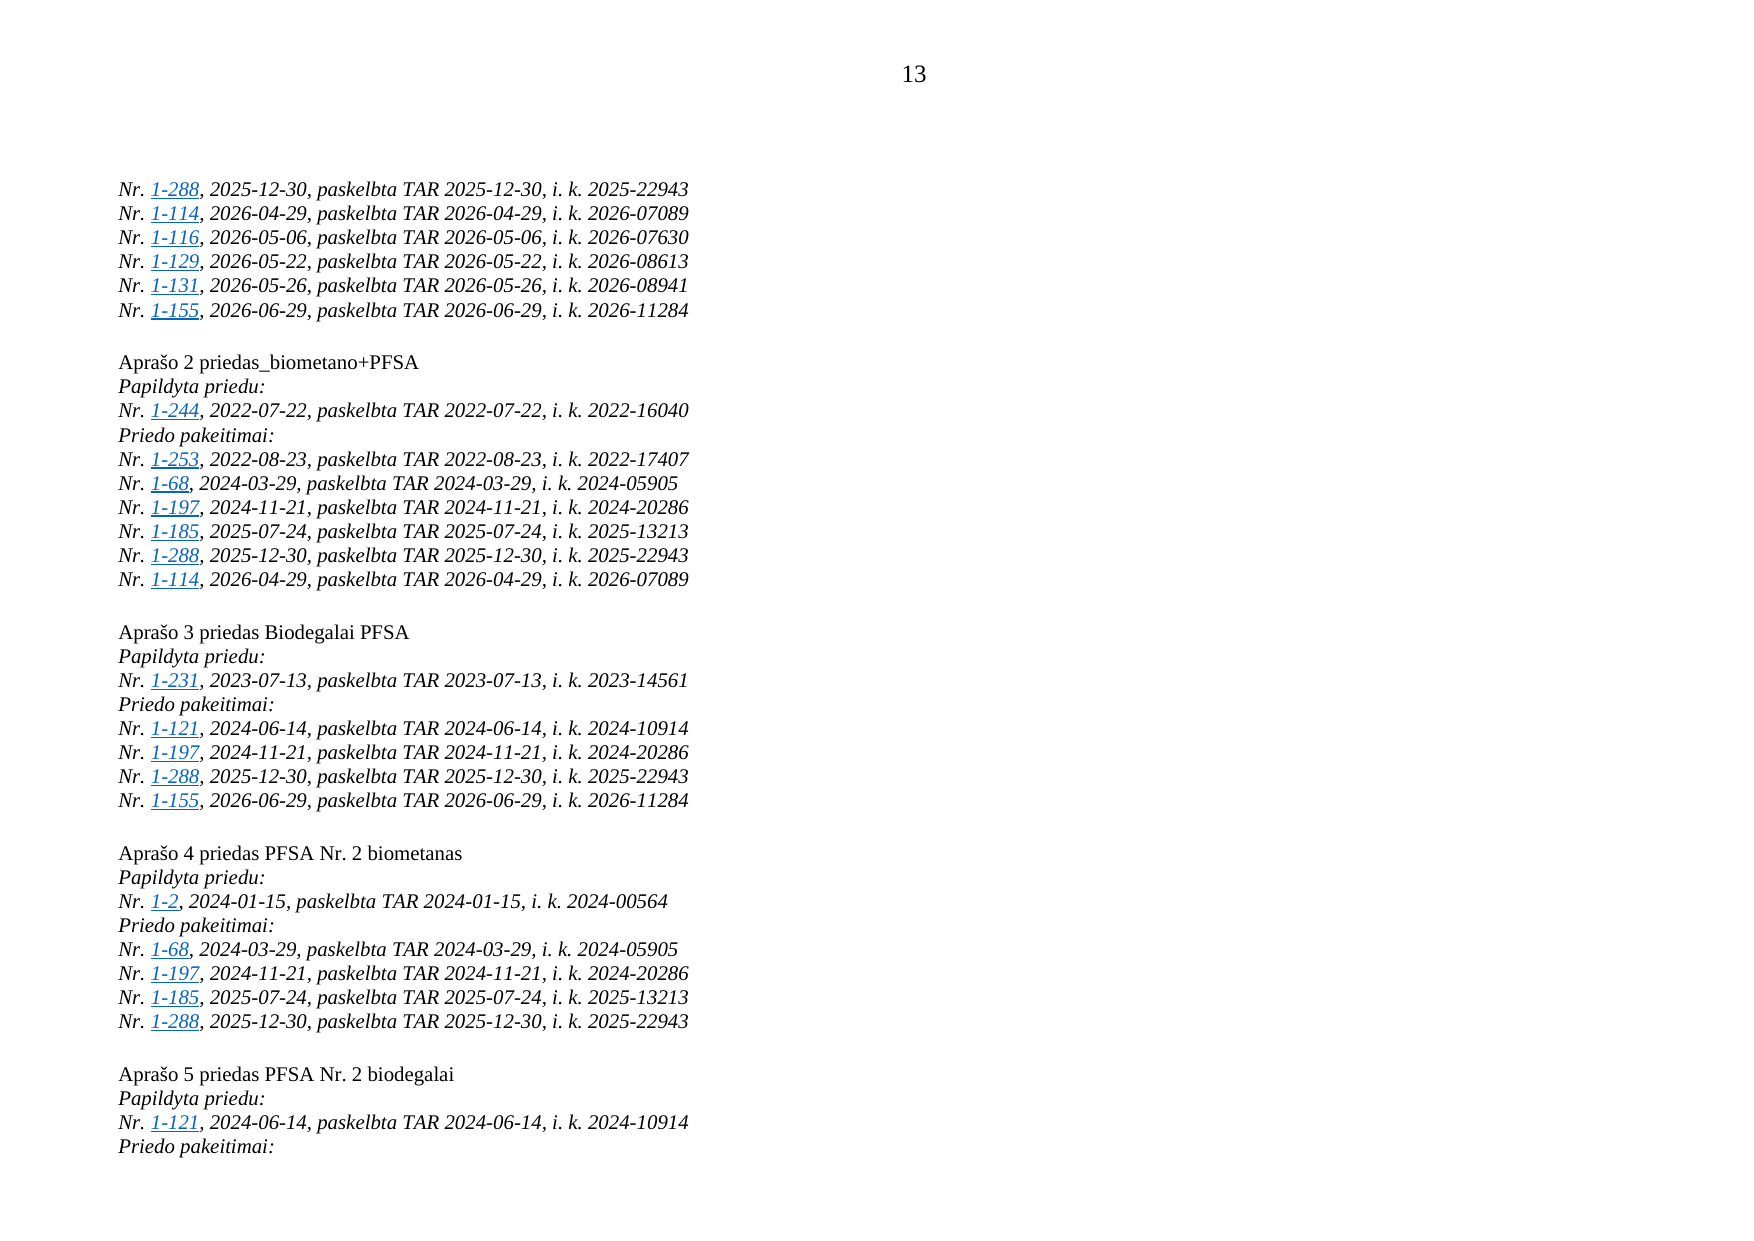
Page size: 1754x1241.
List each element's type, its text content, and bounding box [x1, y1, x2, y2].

text Nr. 1-68, 2024-03-29, paskelbta TAR 2024-03-29, i. k. 2024-05905 [118, 471, 1709, 495]
text Nr. 1-197, 2024-11-21, paskelbta TAR 2024-11-21, i. k. 2024-20286 [118, 495, 1709, 519]
text Nr. 1-68, 2024-03-29, paskelbta TAR 2024-03-29, i. k. 2024-05905 [118, 937, 1709, 961]
text Nr. 1-116, 2026-05-06, paskelbta TAR 2026-05-06, i. k. 2026-07630 [118, 225, 1709, 249]
text Papildyta priedu: [118, 644, 1709, 668]
text Papildyta priedu: [118, 374, 1709, 398]
text Nr. 1-231, 2023-07-13, paskelbta TAR 2023-07-13, i. k. 2023-14561 [118, 668, 1709, 692]
text Nr. 1-288, 2025-12-30, paskelbta TAR 2025-12-30, i. k. 2025-22943 [118, 177, 1709, 201]
text Nr. 1-197, 2024-11-21, paskelbta TAR 2024-11-21, i. k. 2024-20286 [118, 961, 1709, 985]
text Aprašo 5 priedas PFSA Nr. 2 biodegalai [118, 1062, 1709, 1086]
text Nr. 1-288, 2025-12-30, paskelbta TAR 2025-12-30, i. k. 2025-22943 [118, 543, 1709, 567]
text Nr. 1-121, 2024-06-14, paskelbta TAR 2024-06-14, i. k. 2024-10914 [118, 1110, 1709, 1134]
text Nr. 1-121, 2024-06-14, paskelbta TAR 2024-06-14, i. k. 2024-10914 [118, 716, 1709, 740]
text Priedo pakeitimai: [118, 913, 1709, 937]
text Nr. 1-185, 2025-07-24, paskelbta TAR 2025-07-24, i. k. 2025-13213 [118, 519, 1709, 543]
text Nr. 1-131, 2026-05-26, paskelbta TAR 2026-05-26, i. k. 2026-08941 [118, 273, 1709, 297]
text Priedo pakeitimai: [118, 692, 1709, 716]
text Aprašo 3 priedas Biodegalai PFSA [118, 620, 1709, 644]
text Nr. 1-155, 2026-06-29, paskelbta TAR 2026-06-29, i. k. 2026-11284 [118, 788, 1709, 812]
text Priedo pakeitimai: [118, 422, 1709, 447]
text Nr. 1-155, 2026-06-29, paskelbta TAR 2026-06-29, i. k. 2026-11284 [118, 297, 1709, 322]
text Nr. 1-129, 2026-05-22, paskelbta TAR 2026-05-22, i. k. 2026-08613 [118, 249, 1709, 273]
text Nr. 1-244, 2022-07-22, paskelbta TAR 2022-07-22, i. k. 2022-16040 [118, 398, 1709, 422]
text Nr. 1-197, 2024-11-21, paskelbta TAR 2024-11-21, i. k. 2024-20286 [118, 740, 1709, 764]
text Nr. 1-114, 2026-04-29, paskelbta TAR 2026-04-29, i. k. 2026-07089 [118, 567, 1709, 591]
text Nr. 1-185, 2025-07-24, paskelbta TAR 2025-07-24, i. k. 2025-13213 [118, 985, 1709, 1009]
text Nr. 1-253, 2022-08-23, paskelbta TAR 2022-08-23, i. k. 2022-17407 [118, 447, 1709, 471]
text Aprašo 2 priedas_biometano+PFSA [118, 350, 1709, 374]
text Priedo pakeitimai: [118, 1134, 1709, 1158]
text Nr. 1-114, 2026-04-29, paskelbta TAR 2026-04-29, i. k. 2026-07089 [118, 201, 1709, 225]
text Nr. 1-288, 2025-12-30, paskelbta TAR 2025-12-30, i. k. 2025-22943 [118, 1009, 1709, 1033]
text Papildyta priedu: [118, 865, 1709, 889]
text Aprašo 4 priedas PFSA Nr. 2 biometanas [118, 841, 1709, 865]
text Nr. 1-2, 2024-01-15, paskelbta TAR 2024-01-15, i. k. 2024-00564 [118, 889, 1709, 913]
text Nr. 1-288, 2025-12-30, paskelbta TAR 2025-12-30, i. k. 2025-22943 [118, 764, 1709, 788]
text Papildyta priedu: [118, 1086, 1709, 1110]
